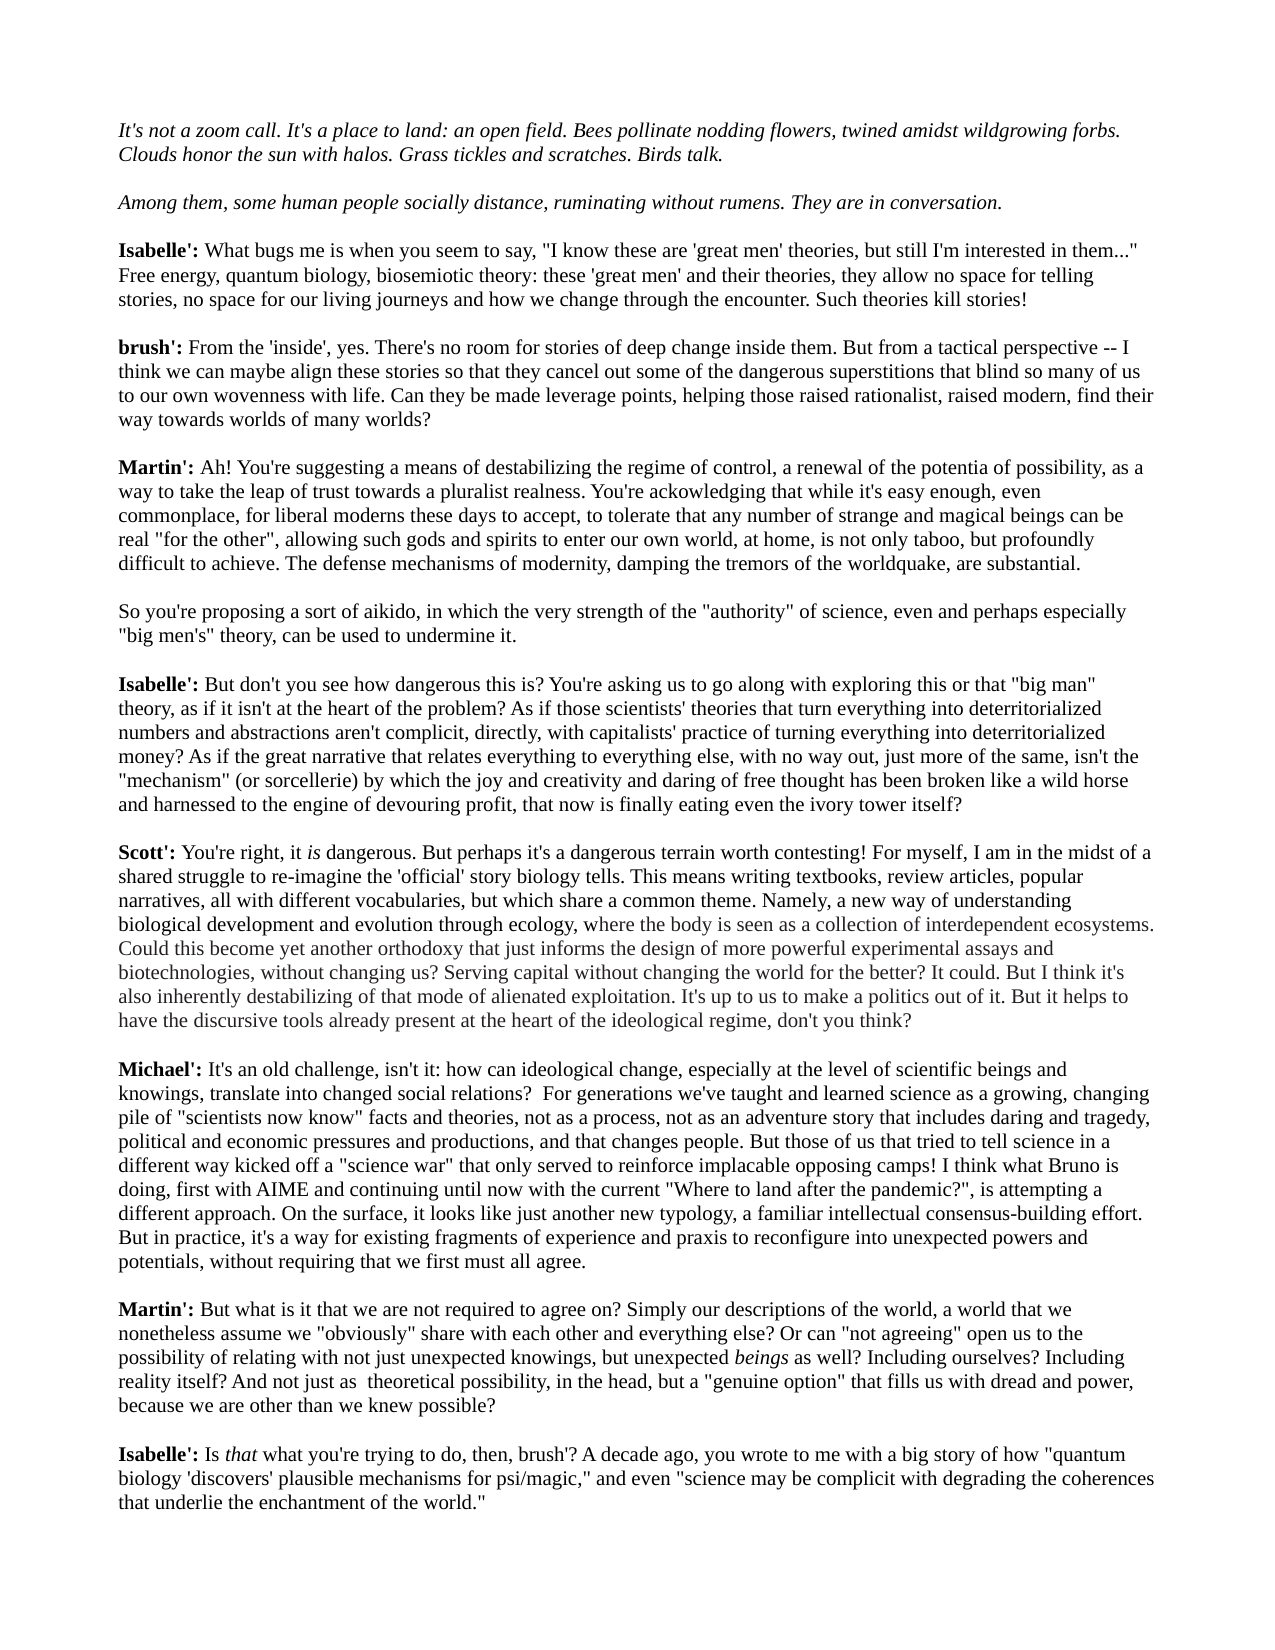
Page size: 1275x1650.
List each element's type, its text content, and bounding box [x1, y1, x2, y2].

text So you're proposing a sort of aikido, in which the very strength of the "authority" of science, even and perhaps especially "big men's" theory, can be used to undermine it. [118, 599, 1157, 647]
text Scott': You're right, it is dangerous. But perhaps it's a dangerous terrain worth contesting! For myself, I am in the midst of a shared struggle to re-imagine the 'official' story biology tells. This means writing textbooks, review articles, popular narratives, all with different vocabularies, but which share a common theme. Namely, a new way of understanding biological development and evolution through ecology, where the body is seen as a collection of interdependent ecosystems. Could this become yet another orthodoxy that just informs the design of more powerful experimental assays and biotechnologies, without changing us? Serving capital without changing the world for the better? It could. But I think it's also inherently destabilizing of that mode of alienated exploitation. It's up to us to make a politics out of it. But it helps to have the discursive tools already present at the heart of the ideological regime, don't you think? [118, 840, 1157, 1032]
text Among them, some human people socially distance, ruminating without rumens. They are in conversation. [118, 190, 1157, 214]
text brush': From the 'inside', yes. There's no room for stories of deep change inside them. But from a tactical perspective -- I think we can maybe align these stories so that they cancel out some of the dangerous superstitions that blind so many of us to our own wovenness with life. Can they be made leverage points, helping those raised rationalist, raised modern, find their way towards worlds of many worlds? [118, 335, 1157, 431]
text Martin': Ah! You're suggesting a means of destabilizing the regime of control, a renewal of the potentia of possibility, as a way to take the leap of trust towards a pluralist realness. You're ackowledging that while it's easy enough, even commonplace, for liberal moderns these days to accept, to tolerate that any number of strange and magical beings can be real "for the other", allowing such gods and spirits to enter our own world, at home, is not only taboo, but profoundly difficult to achieve. The defense mechanisms of modernity, damping the tremors of the worldquake, are substantial. [118, 455, 1157, 575]
text Martin': But what is it that we are not required to agree on? Simply our descriptions of the world, a world that we nonetheless assume we "obviously" share with each other and everything else? Or can "not agreeing" open us to the possibility of relating with not just unexpected knowings, but unexpected beings as well? Including ourselves? Including reality itself? And not just as theoretical possibility, in the head, but a "genuine option" that fills us with dread and power, because we are other than we knew possible? [118, 1297, 1157, 1417]
text Isabelle': But don't you see how dangerous this is? You're asking us to go along with exploring this or that "big man" theory, as if it isn't at the heart of the problem? As if those scientists' theories that turn everything into deterritorialized numbers and abstractions aren't complicit, directly, with capitalists' practice of turning everything into deterritorialized money? As if the great narrative that relates everything to everything else, with no way out, just more of the same, isn't the "mechanism" (or sorcellerie) by which the joy and creativity and daring of free thought has been broken like a wild horse and harnessed to the engine of devouring profit, that now is finally eating even the ivory tower itself? [118, 672, 1157, 816]
text Isabelle': Is that what you're trying to do, then, brush'? A decade ago, you wrote to me with a big story of how "quantum biology 'discovers' plausible mechanisms for psi/magic," and even "science may be complicit with degrading the coherences that underlie the enchantment of the world." [118, 1442, 1157, 1514]
text Michael': It's an old challenge, isn't it: how can ideological change, especially at the level of scientific beings and knowings, translate into changed social relations? For generations we've taught and learned science as a growing, changing pile of "scientists now know" facts and theories, not as a process, not as an adventure story that includes daring and tragedy, political and economic pressures and productions, and that changes people. But those of us that tried to tell science in a different way kicked off a "science war" that only served to reinforce implacable opposing camps! I think what Bruno is doing, first with AIME and continuing until now with the current "Where to land after the pandemic?", is attempting a different approach. On the surface, it looks like just another new typology, a familiar intellectual consensus-building effort. But in practice, it's a way for existing fragments of experience and praxis to reconfigure into unexpected powers and potentials, without requiring that we first must all agree. [118, 1057, 1157, 1273]
text Isabelle': What bugs me is when you seem to say, "I know these are 'great men' theories, but still I'm interested in them..." Free energy, quantum biology, biosemiotic theory: these 'great men' and their theories, they allow no space for telling stories, no space for our living journeys and how we change through the encounter. Such theories kill stories! [118, 238, 1157, 311]
text It's not a zoom call. It's a place to land: an open field. Bees pollinate nodding flowers, twined amidst wildgrowing forbs. Clouds honor the sun with halos. Grass tickles and scratches. Birds talk. [118, 118, 1157, 166]
